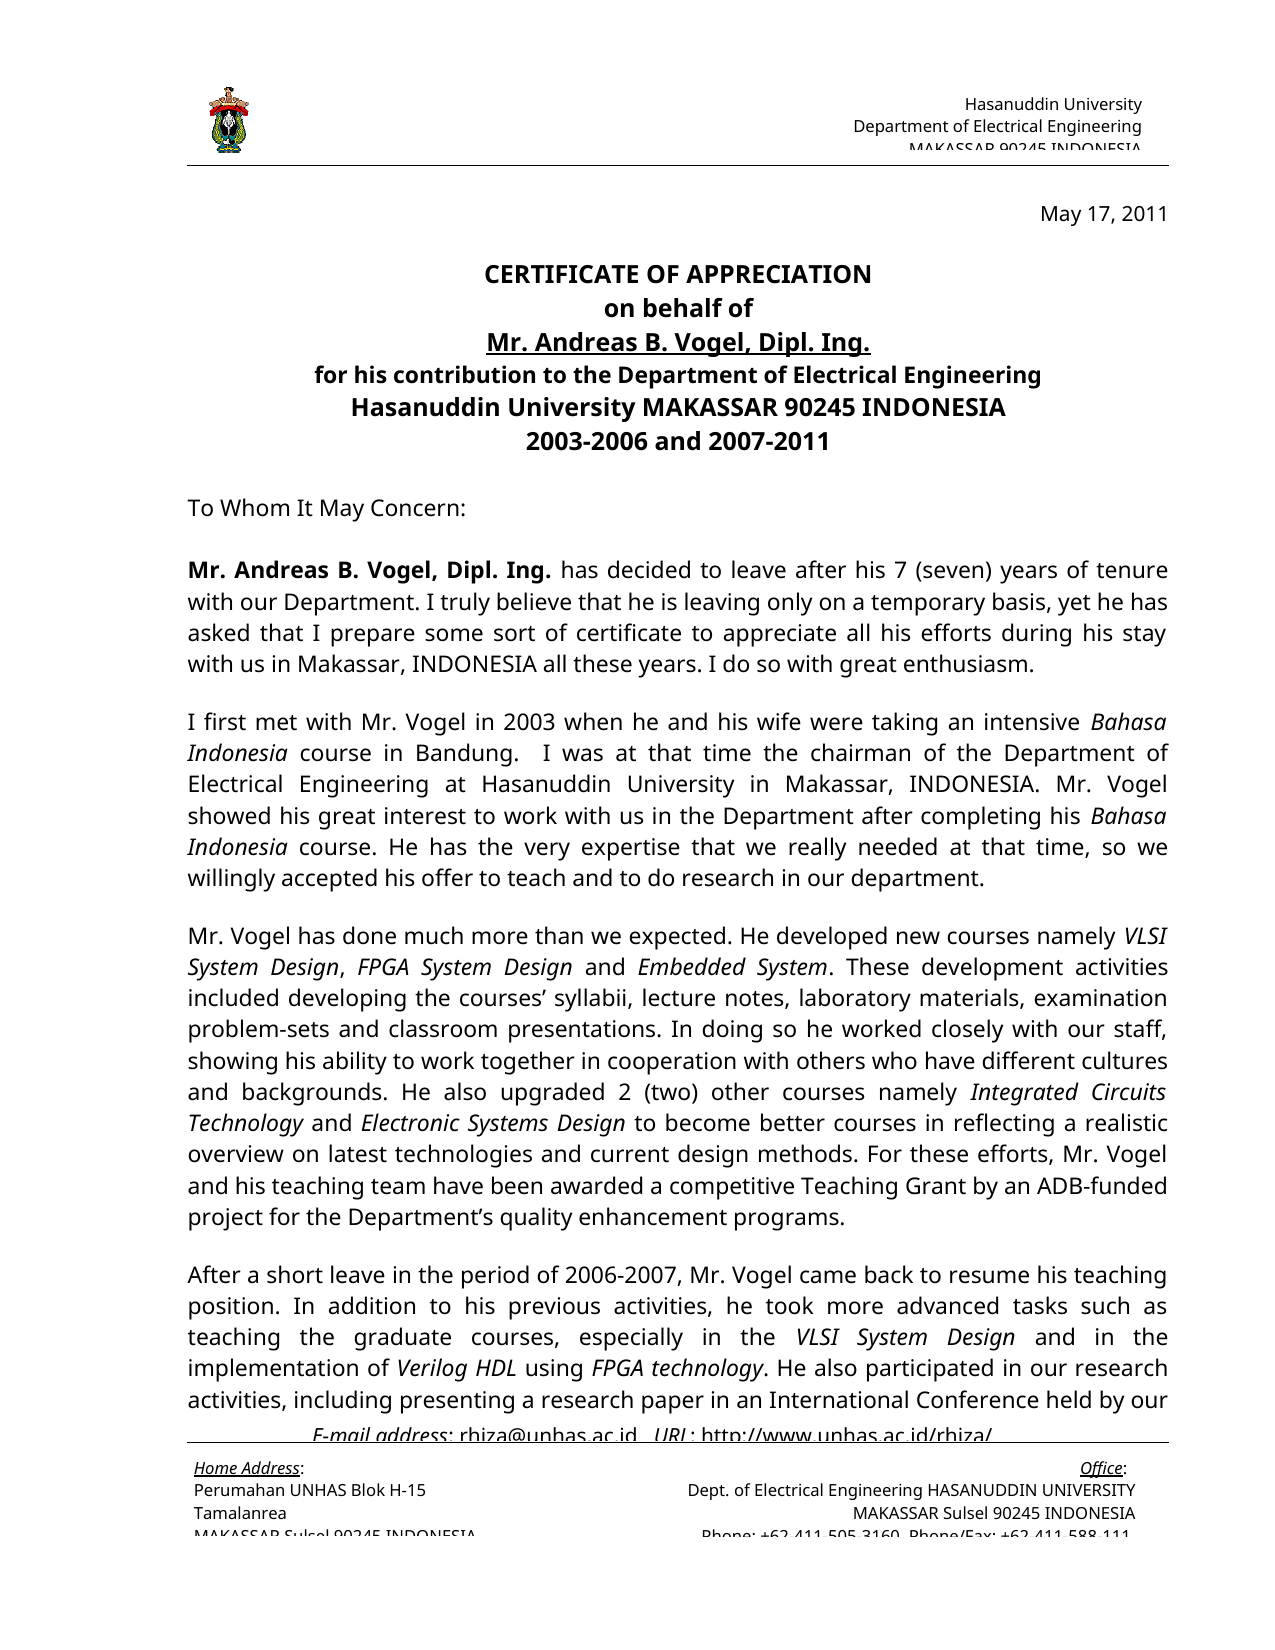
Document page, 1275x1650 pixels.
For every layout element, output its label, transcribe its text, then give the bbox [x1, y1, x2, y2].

text Mr. Vogel has done much more than we expected. He developed new courses namely VLSI System Design, FPGA System Design and Embedded System. These development activities included developing the courses’ syllabii, lecture notes, laboratory materials, examination problem-sets and classroom presentations. In doing so he worked closely with our staff, showing his ability to work together in cooperation with others who have different cultures and backgrounds. He also upgraded 2 (two) other courses namely Integrated Circuits Technology and Electronic Systems Design to become better courses in reflecting a realistic overview on latest technologies and current design methods. For these efforts, Mr. Vogel and his teaching team have been awarded a competitive Teaching Grant by an ADB-funded project for the Department’s quality enhancement programs. [187, 920, 1169, 1232]
text for his contribution to the Department of Electrical Engineering [187, 358, 1169, 390]
text Mr. Andreas B. Vogel, Dipl. Ing. [187, 324, 1169, 358]
text After a short leave in the period of 2006-2007, Mr. Vogel came back to resume his teaching position. In addition to his previous activities, he took more advanced tasks such as teaching the graduate courses, especially in the VLSI System Design and in the implementation of Verilog HDL using FPGA technology. He also participated in our research activities, including presenting a research paper in an International Conference held by our [187, 1258, 1169, 1415]
text I first met with Mr. Vogel in 2003 when he and his wife were taking an intensive Bahasa Indonesia course in Bandung. I was at that time the chairman of the Department of Electrical Engineering at Hasanuddin University in Makassar, INDONESIA. Mr. Vogel showed his great interest to work with us in the Department after completing his Bahasa Indonesia course. He has the very expertise that we really needed at that time, so we willingly accepted his offer to teach and to do research in our department. [187, 706, 1169, 893]
picture [204, 85, 253, 157]
text on behalf of [187, 290, 1169, 324]
text 2003-2006 and 2007-2011 [187, 424, 1169, 458]
text Mr. Andreas B. Vogel, Dipl. Ing. has decided to leave after his 7 (seven) years of tenure with our Department. I truly believe that he is leaving only on a temporary basis, yet he has asked that I prepare some sort of certificate to appreciate all his efforts during his stay with us in Makassar, INDONESIA all these years. I do so with great enthusiasm. [187, 554, 1169, 679]
subtitle CERTIFICATE OF APPRECIATION [187, 256, 1169, 290]
text To Whom It May Concern: [187, 492, 1169, 523]
text May 17, 2011 [187, 199, 1169, 228]
text Hasanuddin University MAKASSAR 90245 INDONESIA [187, 390, 1169, 424]
